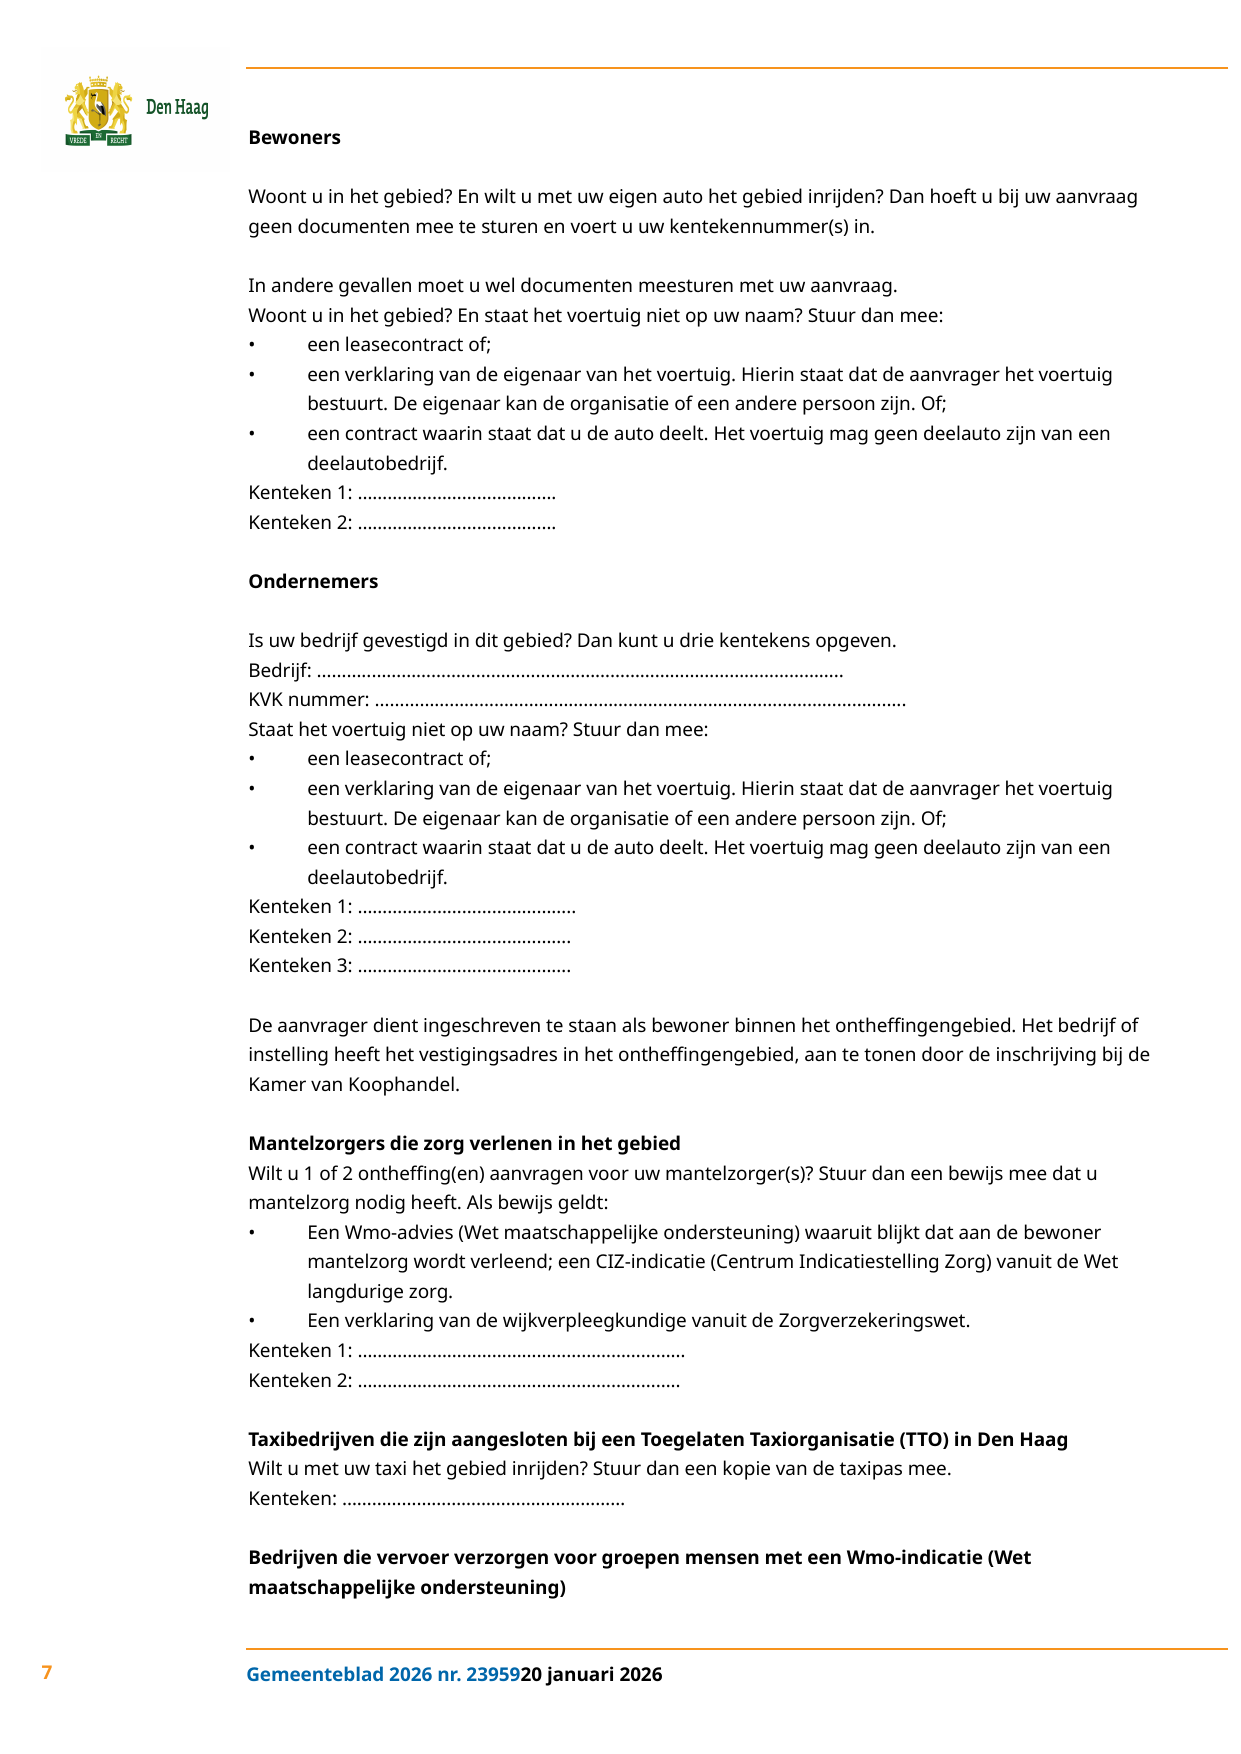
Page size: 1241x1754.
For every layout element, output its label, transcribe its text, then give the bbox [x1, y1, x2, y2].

text Is uw bedrijf gevestigd in dit gebied? Dan kunt u drie kentekens opgeven. [248, 627, 1152, 653]
list een verklaring van de eigenaar van het voertuig. Hierin staat dat de aanvrager het voertuig bestuurt. De eigenaar kan de organisatie of een andere persoon zijn. Of; [248, 775, 1152, 831]
text Kenteken 2: ……………………………………………………….. [248, 1367, 1152, 1393]
list een leasecontract of; [248, 746, 1152, 771]
text Woont u in het gebied? En wilt u met uw eigen auto het gebied inrijden? Dan hoeft u bij uw aanvraag geen documenten mee te sturen en voert u uw kentekennummer(s) in. [248, 183, 1152, 239]
text Kenteken 1: …………………………………. [248, 479, 1152, 505]
list een contract waarin staat dat u de auto deelt. Het voertuig mag geen deelauto zijn van een deelautobedrijf. [248, 834, 1152, 890]
picture [41, 47, 231, 172]
list een verklaring van de eigenaar van het voertuig. Hierin staat dat de aanvrager het voertuig bestuurt. De eigenaar kan de organisatie of een andere persoon zijn. Of; [248, 361, 1152, 416]
text Kenteken 2: …………………………………. [248, 509, 1152, 535]
text Kenteken 1: …………………………………….. [248, 893, 1152, 919]
text Wilt u 1 of 2 ontheffing(en) aanvragen voor uw mantelzorger(s)? Stuur dan een bewijs mee dat u mantelzorg nodig heeft. Als bewijs geldt: [248, 1160, 1152, 1215]
text Kenteken: ………………………………………………… [248, 1485, 1152, 1511]
text Wilt u met uw taxi het gebied inrijden? Stuur dan een kopie van de taxipas mee. [248, 1456, 1152, 1481]
text Kenteken 2: ……………………………………. [248, 923, 1152, 949]
text Bedrijven die vervoer verzorgen voor groepen mensen met een Wmo-indicatie (Wet maatschappelijke ondersteuning) [248, 1544, 1152, 1600]
text Bedrijf: ………..………………………………………………………………………………….. [248, 657, 1152, 683]
text In andere gevallen moet u wel documenten meesturen met uw aanvraag. [248, 272, 1152, 298]
text Kenteken 3: ……………………………………. [248, 953, 1152, 978]
text Woont u in het gebied? En staat het voertuig niet op uw naam? Stuur dan mee: [248, 302, 1152, 328]
list een contract waarin staat dat u de auto deelt. Het voertuig mag geen deelauto zijn van een deelautobedrijf. [248, 420, 1152, 476]
text Kenteken 1: ………………………………………………………… [248, 1337, 1152, 1363]
list Een verklaring van de wijkverpleegkundige vanuit de Zorgverzekeringswet. [248, 1308, 1152, 1333]
list Een Wmo-advies (Wet maatschappelijke ondersteuning) waaruit blijkt dat aan de bewoner mantelzorg wordt verleend; een CIZ-indicatie (Centrum Indicatiestelling Zorg) vanuit de Wet langdurige zorg. [248, 1219, 1152, 1304]
text Taxibedrijven die zijn aangesloten bij een Toegelaten Taxiorganisatie (TTO) in Den Haag [248, 1426, 1152, 1452]
text De aanvrager dient ingeschreven te staan als bewoner binnen het ontheffingengebied. Het bedrijf of instelling heeft het vestigingsadres in het ontheffingengebied, aan te tonen door de inschrijving bij de Kamer van Koophandel. [248, 1012, 1152, 1097]
text Ondernemers [248, 568, 1152, 594]
list een leasecontract of; [248, 331, 1152, 357]
text Mantelzorgers die zorg verlenen in het gebied [248, 1130, 1152, 1156]
text Bewoners [248, 124, 1152, 150]
text KVK nummer: …………………………………………………………………………………………….. [248, 686, 1152, 712]
text Staat het voertuig niet op uw naam? Stuur dan mee: [248, 716, 1152, 742]
